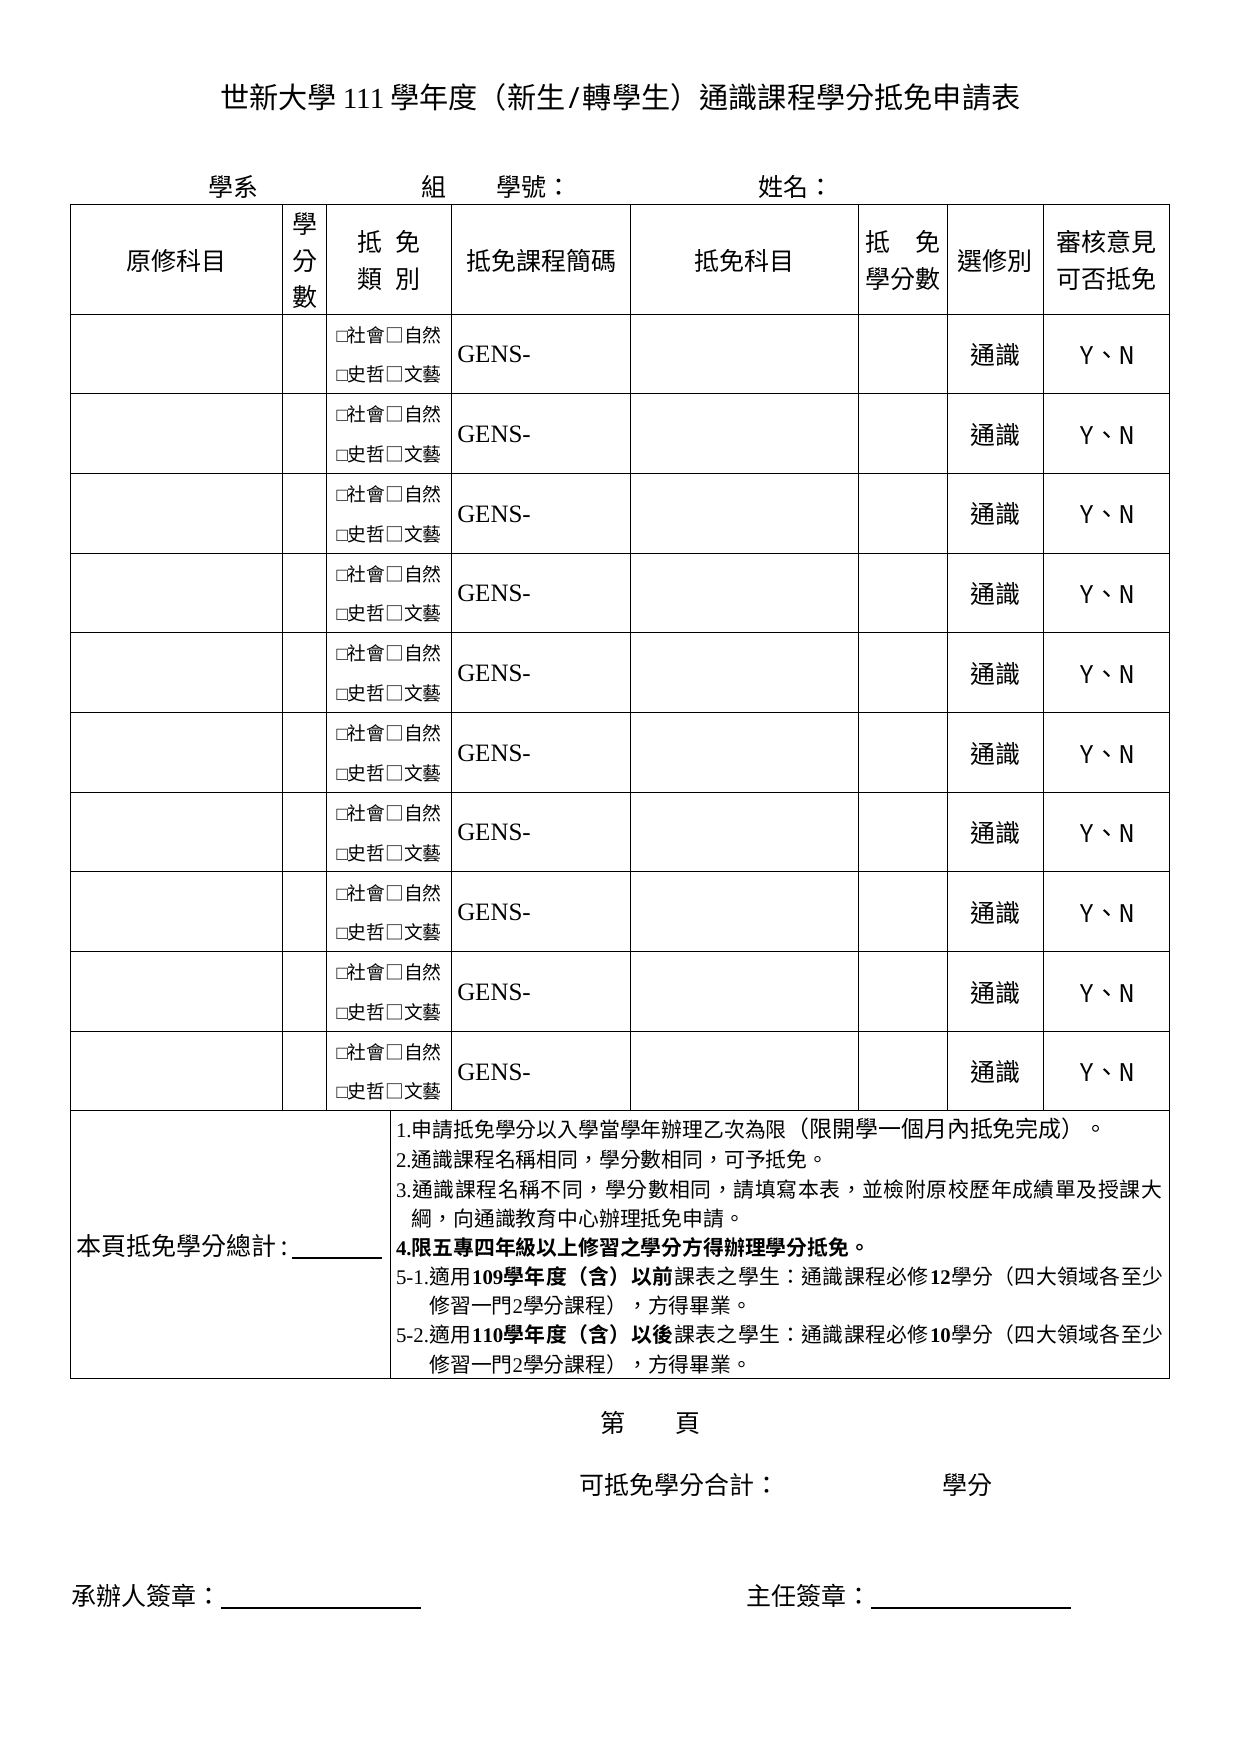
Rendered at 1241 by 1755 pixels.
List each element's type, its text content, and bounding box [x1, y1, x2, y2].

table_header 抵免課程簡碼 [452, 205, 630, 313]
table_cell Y、N [1044, 952, 1169, 1031]
table_cell [283, 633, 326, 712]
table_cell GENS- [452, 633, 630, 712]
table_cell GENS- [452, 394, 630, 473]
table_cell Y、N [1044, 793, 1169, 871]
table_cell 1.申請抵免學分以入學當學年辦理乙次為限（限開學一個月內抵免完成）。 2.通識課程名稱相同，學分數相同，可予抵免。 3.通識課程名稱不同，學分數相同，請填寫本表，並檢附原校歷年成績單及授課大綱，向通識教育中心辦理抵免申請。 4.限五專四年級以上修習之學分方得辦理學分抵免。 5-1.適用109學年度（含）以前課表之學生：通識課程必修12學分（四大領域各至少修習一門2學分課程），方得畢業。 5-2.適用110學年度（含）以後課表之學生：通識課程必修10學分（四大領域各至少修習一門2學分課程），方得畢業。 [391, 1111, 1169, 1378]
text 世新大學111學年度（新生/轉學生）通識課程學分抵免申請表 [71, 75, 1169, 117]
table_cell Y、N [1044, 554, 1169, 632]
table_cell □社會□自然 □史哲□文藝 [327, 554, 451, 632]
table_cell Y、N [1044, 1032, 1169, 1110]
table_cell [283, 474, 326, 552]
table_cell [71, 952, 282, 1031]
table_cell [631, 713, 858, 792]
table_cell [631, 633, 858, 712]
table_cell [71, 872, 282, 951]
table_cell [283, 872, 326, 951]
table_cell Y、N [1044, 474, 1169, 552]
table_cell GENS- [452, 713, 630, 792]
table_cell [859, 872, 947, 951]
table_cell □社會□自然 □史哲□文藝 [327, 474, 451, 552]
table_cell [859, 952, 947, 1031]
table_cell [631, 554, 858, 632]
table_cell [859, 394, 947, 473]
text 第 頁 [71, 1404, 1169, 1440]
table_cell □社會□自然 □史哲□文藝 [327, 713, 451, 792]
table_cell [283, 315, 326, 393]
table_cell 通識 [948, 315, 1043, 393]
table_cell [71, 713, 282, 792]
table_cell GENS- [452, 872, 630, 951]
table_cell 本頁抵免學分總計: [71, 1111, 390, 1378]
text 學系 組 學號： 姓名： [71, 167, 1169, 204]
text 承辦人簽章： 主任簽章： [71, 1576, 1169, 1613]
table_header 抵免科目 [631, 205, 858, 313]
table_cell GENS- [452, 554, 630, 632]
table_cell 通識 [948, 554, 1043, 632]
table_cell [71, 394, 282, 473]
table_cell [283, 1032, 326, 1110]
table_header 審核意見 可否抵免 [1044, 205, 1169, 313]
table_cell [71, 793, 282, 871]
table_cell [283, 952, 326, 1031]
table_cell [631, 474, 858, 552]
table_cell GENS- [452, 793, 630, 871]
table_cell Y、N [1044, 872, 1169, 951]
table_cell GENS- [452, 952, 630, 1031]
table_cell [631, 872, 858, 951]
table_cell [71, 554, 282, 632]
table_cell □社會□自然 □史哲□文藝 [327, 394, 451, 473]
table_cell 通識 [948, 952, 1043, 1031]
text 可抵免學分合計： 學分 [71, 1465, 1169, 1501]
table_cell 通識 [948, 474, 1043, 552]
table_cell 通識 [948, 872, 1043, 951]
table_cell [631, 1032, 858, 1110]
table_cell □社會□自然 □史哲□文藝 [327, 315, 451, 393]
table_cell [631, 315, 858, 393]
table_cell □社會□自然 □史哲□文藝 [327, 872, 451, 951]
table_cell □社會□自然 □史哲□文藝 [327, 633, 451, 712]
table_cell [71, 474, 282, 552]
table_header 原修科目 [71, 205, 282, 313]
table_cell [283, 713, 326, 792]
table_cell [283, 793, 326, 871]
table_cell Y、N [1044, 315, 1169, 393]
table_cell [859, 315, 947, 393]
table_cell [283, 394, 326, 473]
table_header 抵 免 類 別 [327, 205, 451, 313]
table_cell [859, 554, 947, 632]
table_cell 通識 [948, 394, 1043, 473]
table_cell [283, 554, 326, 632]
table_cell 通識 [948, 793, 1043, 871]
table_cell [859, 793, 947, 871]
table_cell [859, 474, 947, 552]
table_cell GENS- [452, 315, 630, 393]
table_cell [71, 315, 282, 393]
table_cell □社會□自然 □史哲□文藝 [327, 793, 451, 871]
table_header 選修別 [948, 205, 1043, 313]
table_cell 通識 [948, 633, 1043, 712]
table_header 學分數 [283, 205, 326, 313]
table_cell Y、N [1044, 633, 1169, 712]
table_cell 通識 [948, 1032, 1043, 1110]
table_cell [71, 633, 282, 712]
table_cell □社會□自然 □史哲□文藝 [327, 1032, 451, 1110]
table_cell [631, 952, 858, 1031]
table_cell Y、N [1044, 394, 1169, 473]
table_cell [859, 633, 947, 712]
table_cell Y、N [1044, 713, 1169, 792]
table_cell GENS- [452, 474, 630, 552]
table_cell [631, 793, 858, 871]
table_cell [859, 713, 947, 792]
table_cell GENS- [452, 1032, 630, 1110]
table_cell [631, 394, 858, 473]
table_header 抵 免 學分數 [859, 205, 947, 313]
table_cell [71, 1032, 282, 1110]
table_cell 通識 [948, 713, 1043, 792]
table_cell □社會□自然 □史哲□文藝 [327, 952, 451, 1031]
table_cell [859, 1032, 947, 1110]
